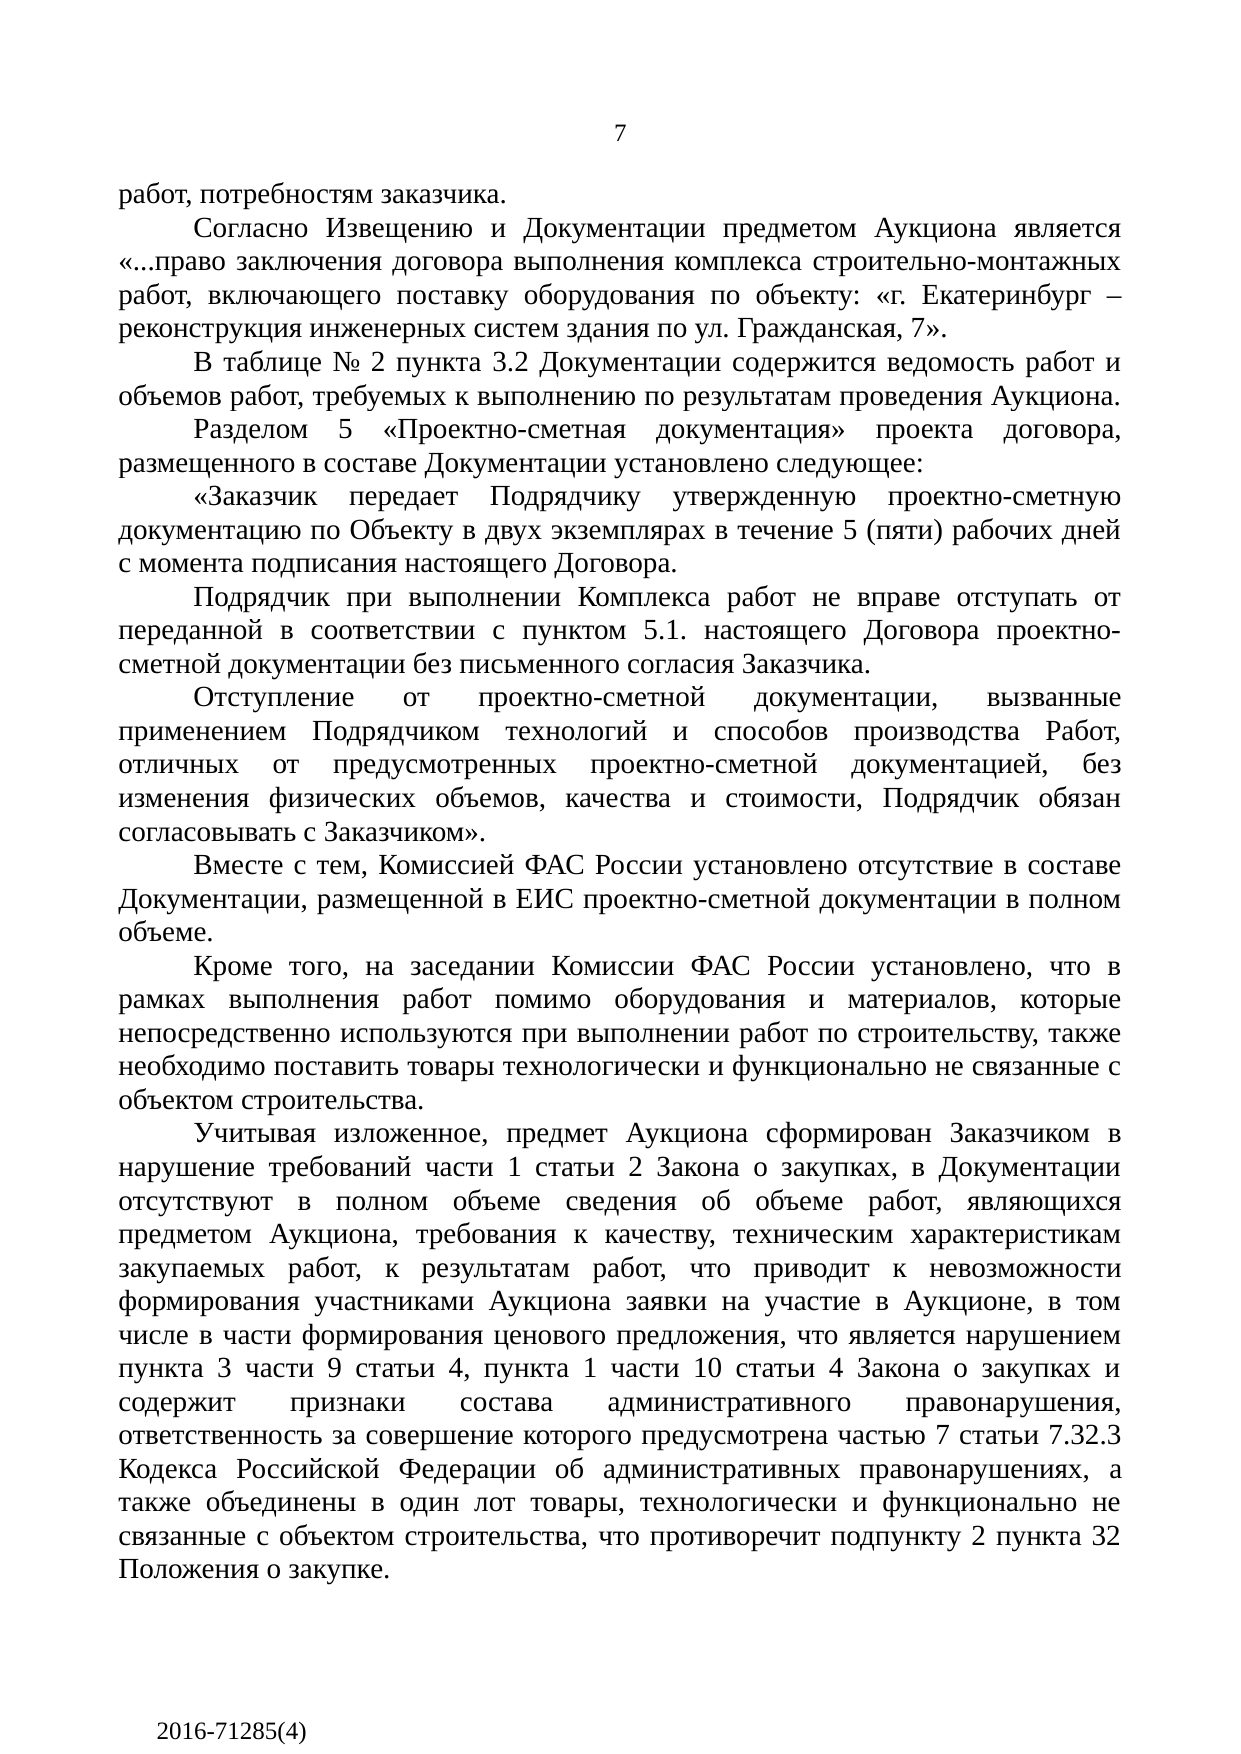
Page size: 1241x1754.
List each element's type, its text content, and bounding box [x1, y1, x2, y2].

list при наличии нескольких альтернативных предложений по замене, удовлетворяющих требованиям заказчика, все из них перечисляются в приложении к перечню оборудования с указанием отличий. Вместе с тем, в Таблице № 3 Документации содержится информация о функционально-технических характеристиках оборудования. Кроме того, на заседании Комиссии ФАС России не представлено доказательств, подтверждающих обоснованность довода, изложенного в Жалобе Заявителя. Таким образом довод Заявителя не нашел подтверждения. 3. В соответствии с пунктом 3 части 9 статьи 4 Закона о закупках в извещении о закупке должны быть указаны предмет договора с указанием количества поставляемого товара, объема выполняемых работ, оказываемых услуг. Согласно пункту 1 части 10 статьи 4 Закона о закупках в документации о закупке должны быть указаны сведения, определенные положением о закупке, установленные заказчиком требования к качеству, техническим характеристикам товара, работы, услуги, к их безопасности, к функциональным характеристикам (потребительским свойствам) товара, к размерам, упаковке, отгрузке товара, к результатам работы и иные требования, связанные с определением соответствия поставляемого товара, выполняемой работы, оказываемой услуги потребностям заказчика. В соответствии с пунктом 2 части 1 статьи 3 Закона о закупках при закупке товаров, работ, услуг заказчики руководствуются принципом равноправия, справедливости, отсутствия дискриминации и необоснованных ограничений конкуренции по отношению к участникам закупки. Аналогичный принцип закупочной деятельности Заказчика закреплен подпунктом 2 пункта 32 Положения о закупке. В соответствии с частью 1 статьи 743 Гражданского кодекса Российской Федерации подрядчик обязан осуществлять строительство и связанные с ним работы в соответствии с технической документацией, определяющей объем, содержание работ и другие предъявляемые к ним требования, и со сметой, определяющей цену работ. В соответствии с частью 6 статьи 52 Градостроительного кодекса Российской Федерации лицо, осуществляющее строительство, реконструкцию, капитальный ремонт объекта капитального строительства, обязано осуществлять строительство, реконструкцию, капитальный ремонт объекта капитального строительства, в том числе в соответствии с проектной документацией. При этом, согласно части 2 статьи 48 Градостроительного Кодекса Российской Федерации проектная документация представляет собой документацию, содержащую материалы в текстовой форме и в виде карт (схем) и определяющую архитектурные, функционально-технологические, конструктивные и инженерно-технические решения для обеспечения строительства, реконструкции объектов капитального строительства, их частей, капитального ремонта, если при его проведении затрагиваются конструктивные и другие характеристики надежности и безопасности объектов капитального строительства. Таким образом, выполнение строительно-монтажных работ, требуемых к закупке, осуществляется на основании проектной документации, которая содержит показатели, связанные с определением соответствия выполняемых работ, потребностям заказчика. Согласно Извещению и Документации предметом Аукциона является «...право заключения договора выполнения комплекса строительно-монтажных работ, включающего поставку оборудования по объекту: «г. Екатеринбург – реконструкция инженерных систем здания по ул. Гражданская, 7». В таблице № 2 пункта 3.2 Документации содержится ведомость работ и объемов работ, требуемых к выполнению по результатам проведения Аукциона. Разделом 5 «Проектно-сметная документация» проекта договора, размещенного в составе Документации установлено следующее: «Заказчик передает Подрядчику утвержденную проектно-сметную документацию по Объекту в двух экземплярах в течение 5 (пяти) рабочих дней с момента подписания настоящего Договора. Подрядчик при выполнении Комплекса работ не вправе отступать от переданной в соответствии с пунктом 5.1. настоящего Договора проектно-сметной документации без письменного согласия Заказчика. Отступление от проектно-сметной документации, вызванные применением Подрядчиком технологий и способов производства Работ, отличных от предусмотренных проектно-сметной документацией, без изменения физических объемов, качества и стоимости, Подрядчик обязан согласовывать с Заказчиком». Вместе с тем, Комиссией ФАС России установлено отсутствие в составе Документации, размещенной в ЕИС проектно-сметной документации в полном объеме. Кроме того, на заседании Комиссии ФАС России установлено, что в рамках выполнения работ помимо оборудования и материалов, которые непосредственно используются при выполнении работ по строительству, также необходимо поставить товары технологически и функционально не связанные с объектом строительства. Учитывая изложенное, предмет Аукциона сформирован Заказчиком в нарушение требований части 1 статьи 2 Закона о закупках, в Документации отсутствуют в полном объеме сведения об объеме работ, являющихся предметом Аукциона, требования к качеству, техническим характеристикам закупаемых работ, к результатам работ, что приводит к невозможности формирования участниками Аукциона заявки на участие в Аукционе, в том числе в части формирования ценового предложения, что является нарушением пункта 3 части 9 статьи 4, пункта 1 части 10 статьи 4 Закона о закупках и содержит признаки состава административного правонарушения, ответственность за совершение которого предусмотрена частью 7 статьи 7.32.3 Кодекса Российской Федерации об административных правонарушениях, а также объединены в один лот товары, технологически и функционально не связанные с объектом строительства, что противоречит подпункту 2 пункта 32 Положения о закупке. [118, 176, 1122, 1585]
